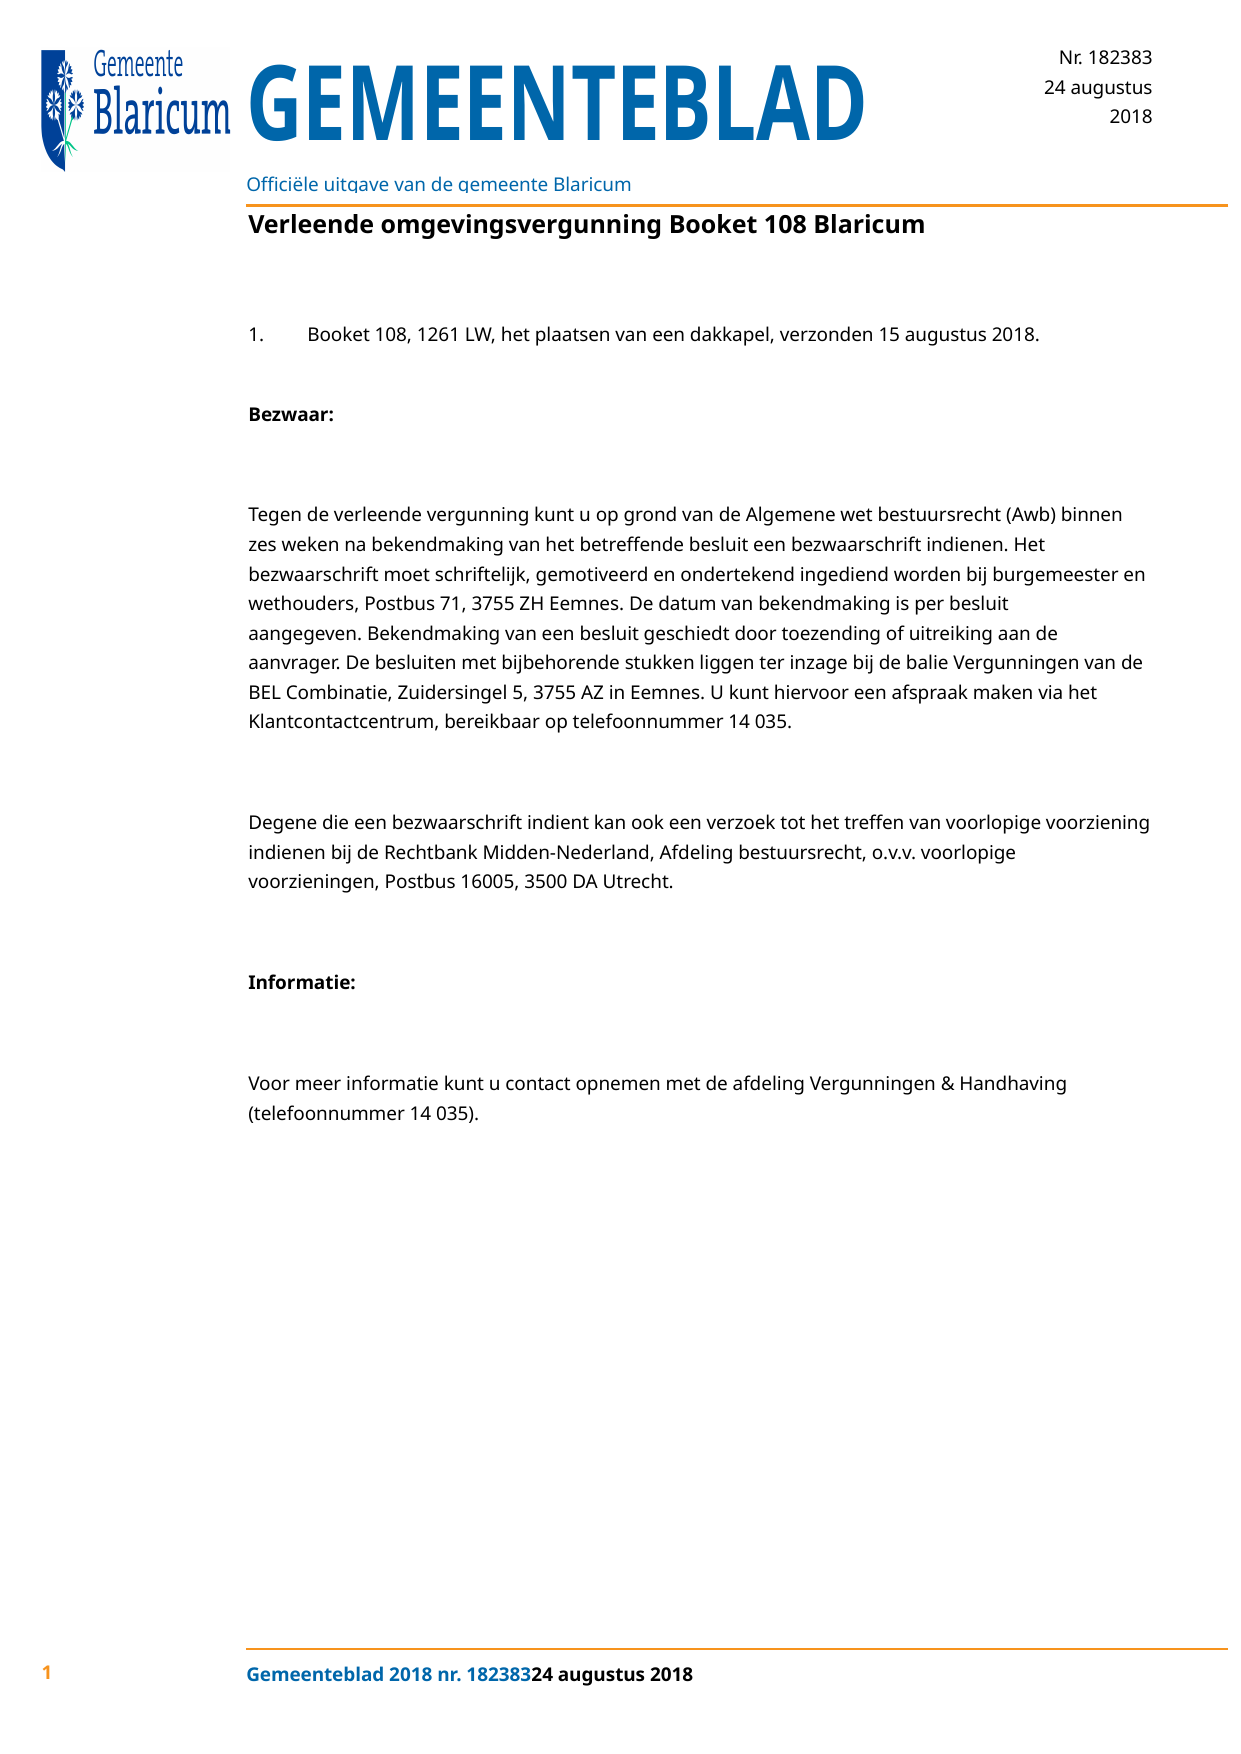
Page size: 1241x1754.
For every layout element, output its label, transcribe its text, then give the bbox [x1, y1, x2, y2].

picture [41, 47, 231, 172]
text Degene die een bezwaarschrift indient kan ook een verzoek tot het treffen van voorlopige voorziening indienen bij de Rechtbank Midden-Nederland, Afdeling bestuursrecht, o.v.v. voorlopige voorzieningen, Postbus 16005, 3500 DA Utrecht. [248, 809, 1152, 894]
text Voor meer informatie kunt u contact opnemen met de afdeling Vergunningen & Handhaving (telefoonnummer 14 035). [248, 1070, 1152, 1126]
text Informatie: [248, 969, 1152, 995]
list Booket 108, 1261 LW, het plaatsen van een dakkapel, verzonden 15 augustus 2018. [248, 321, 1152, 346]
text Verleende omgevingsvergunning Booket 108 Blaricum [248, 207, 1152, 241]
text Tegen de verleende vergunning kunt u op grond van de Algemene wet bestuursrecht (Awb) binnen zes weken na bekendmaking van het betreffende besluit een bezwaarschrift indienen. Het bezwaarschrift moet schriftelijk, gemotiveerd en ondertekend ingediend worden bij burgemeester en wethouders, Postbus 71, 3755 ZH Eemnes. De datum van bekendmaking is per besluit aangegeven. Bekendmaking van een besluit geschiedt door toezending of uitreiking aan de aanvrager. De besluiten met bijbehorende stukken liggen ter inzage bij de balie Vergunningen van de BEL Combinatie, Zuidersingel 5, 3755 AZ in Eemnes. U kunt hiervoor een afspraak maken via het Klantcontactcentrum, bereikbaar op telefoonnummer 14 035. [248, 502, 1152, 734]
text Bezwaar: [248, 401, 1152, 426]
